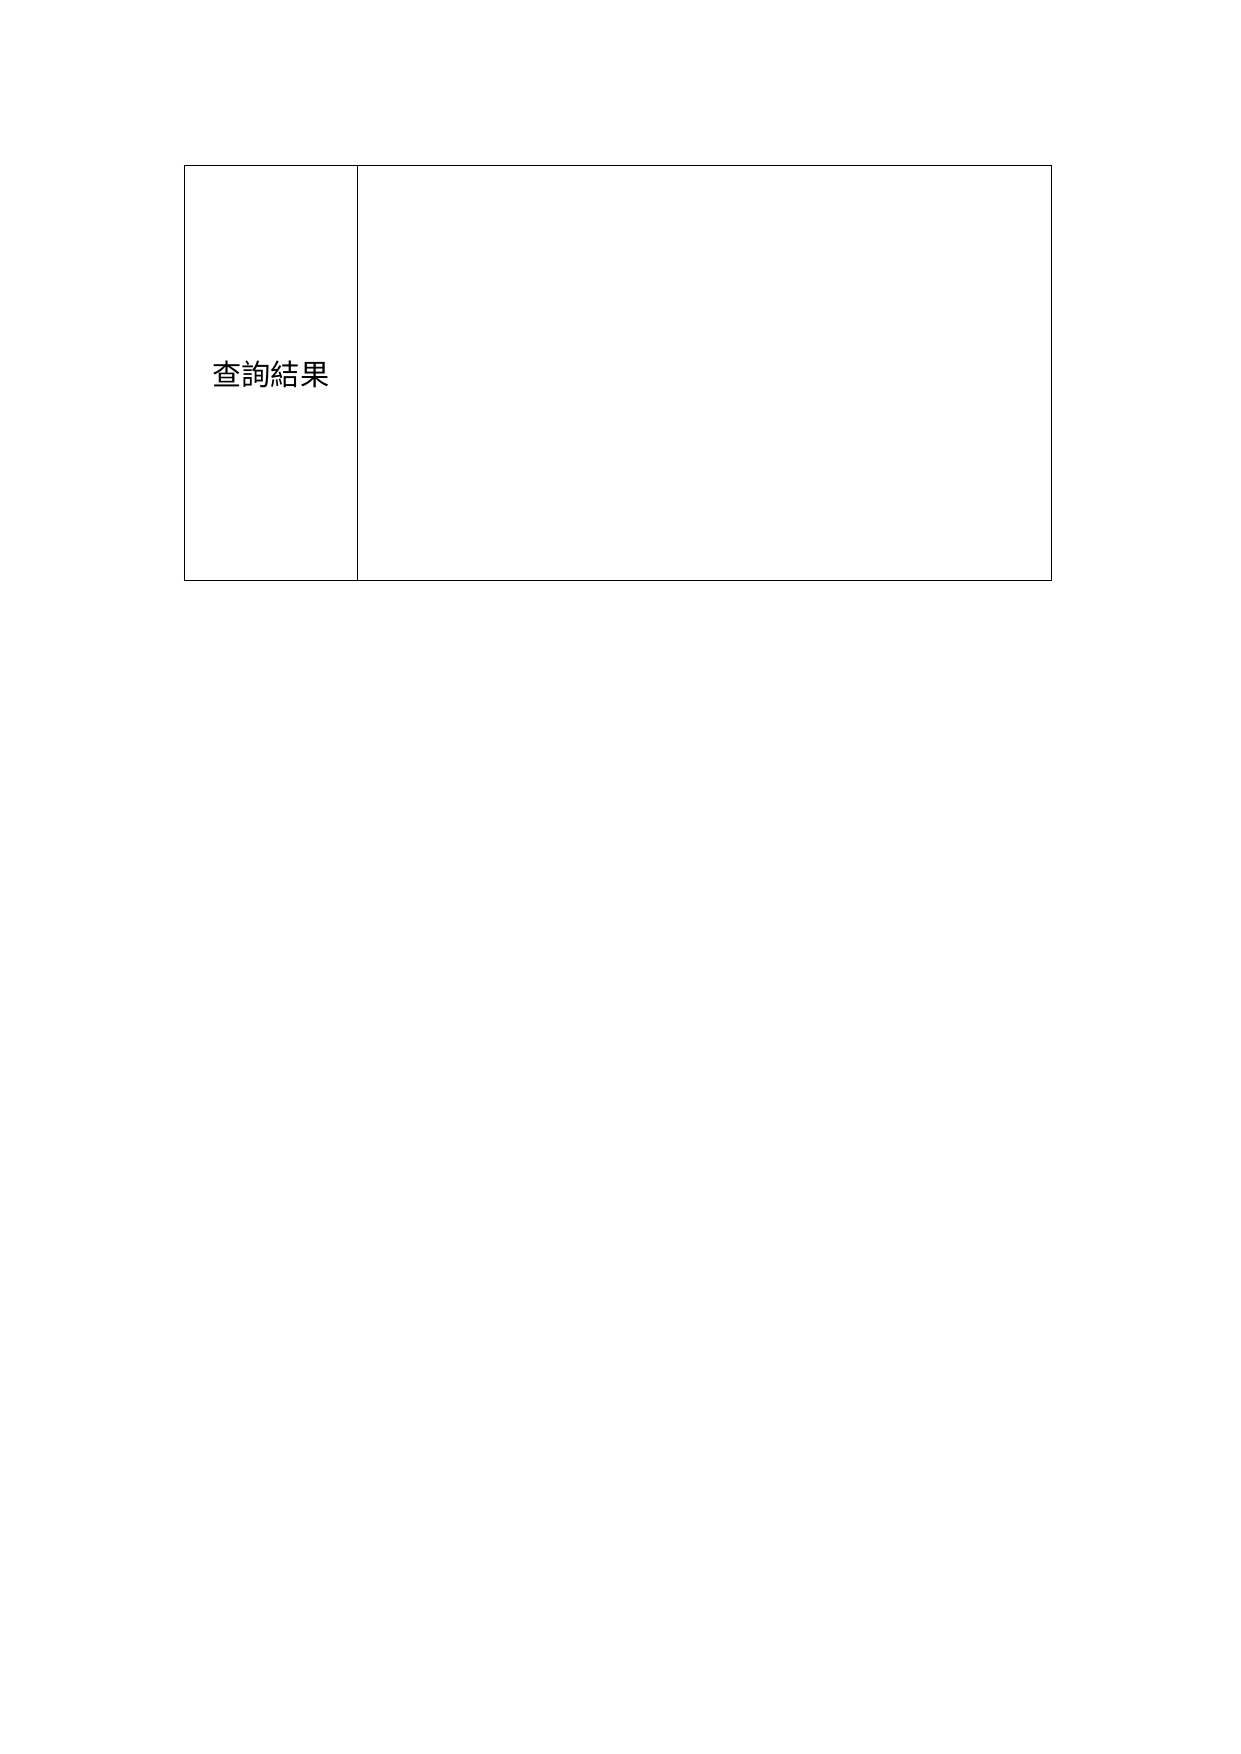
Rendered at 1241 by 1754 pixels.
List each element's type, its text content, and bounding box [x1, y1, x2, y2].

table_cell 查詢結果 [185, 166, 357, 580]
table_cell [358, 166, 1051, 580]
